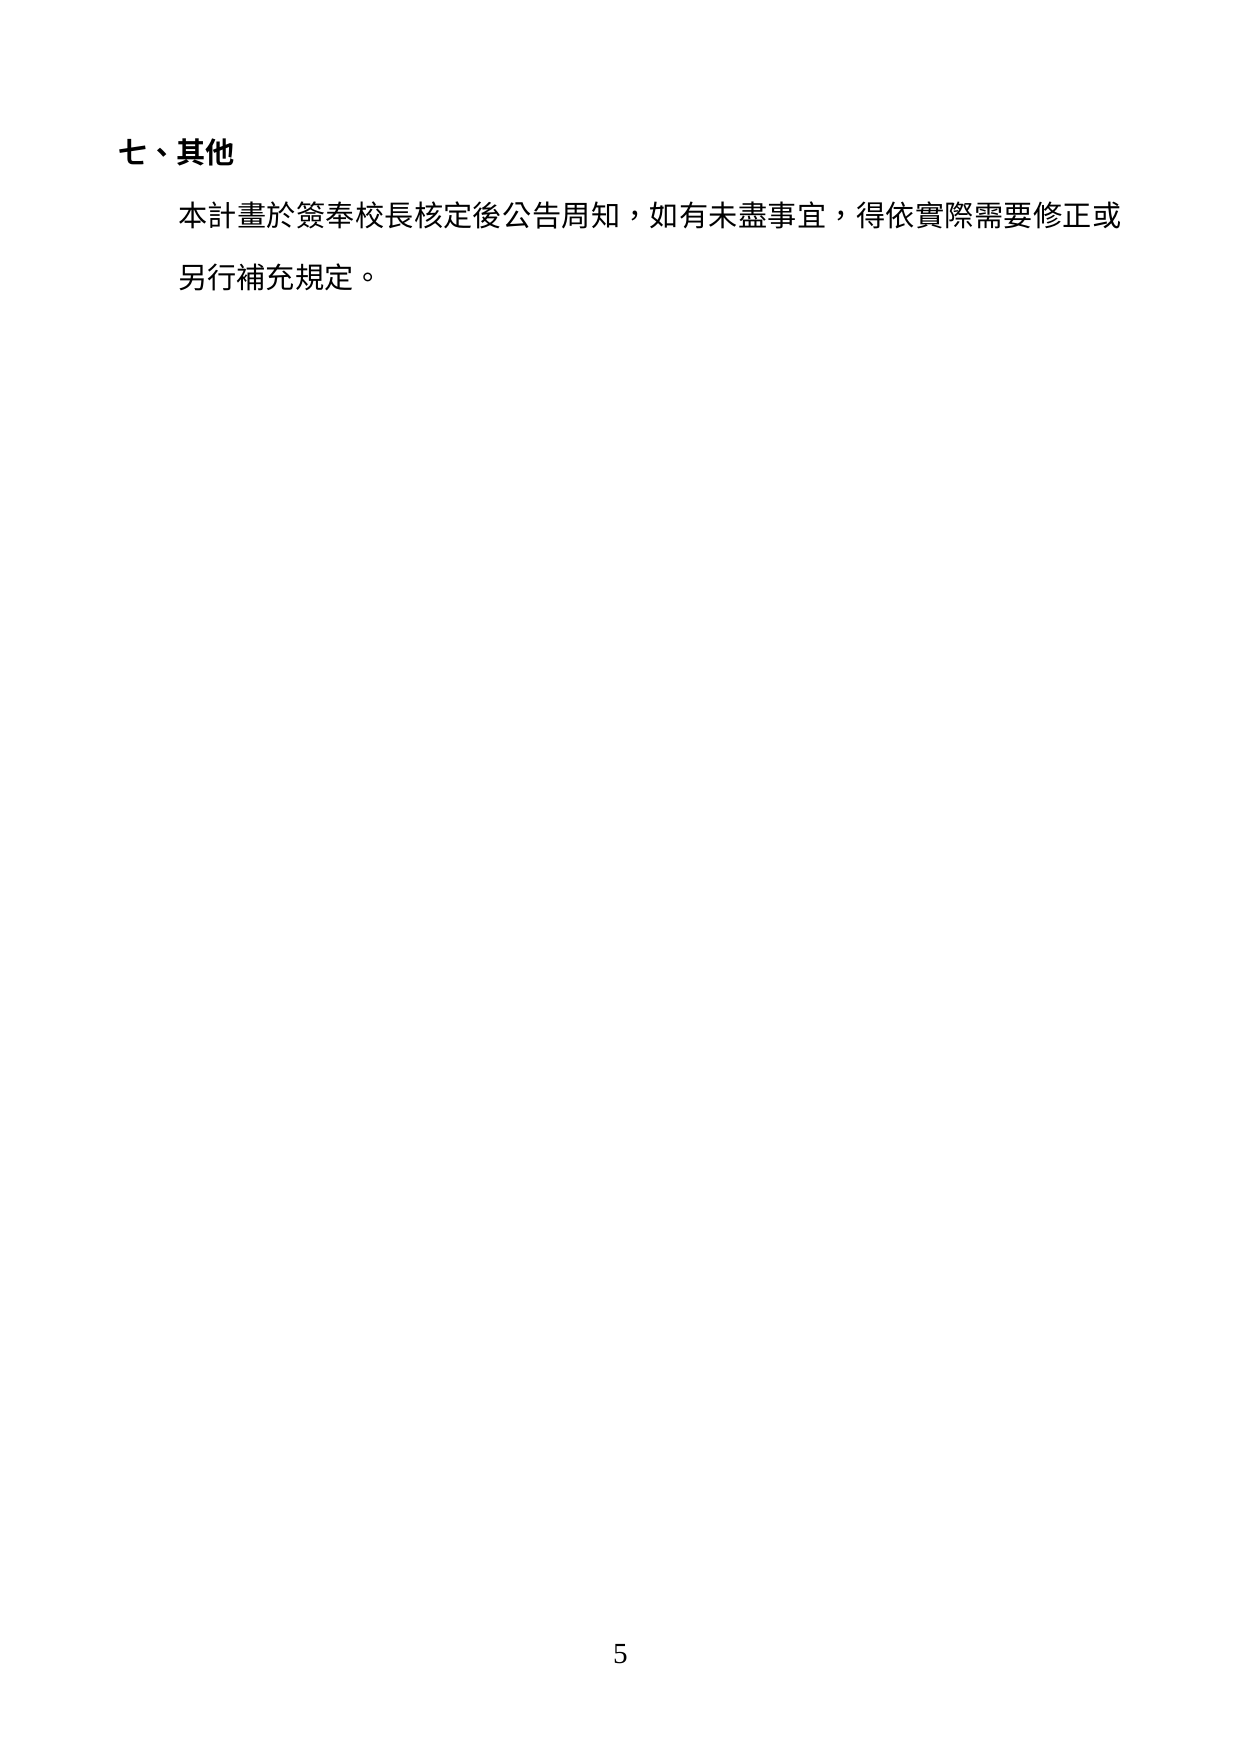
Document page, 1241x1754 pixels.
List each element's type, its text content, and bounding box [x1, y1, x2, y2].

text 本計畫於簽奉校長核定後公告周知，如有未盡事宜，得依實際需要修正或另行補充規定。 [178, 172, 1122, 297]
text 七、其他 [118, 109, 1122, 172]
